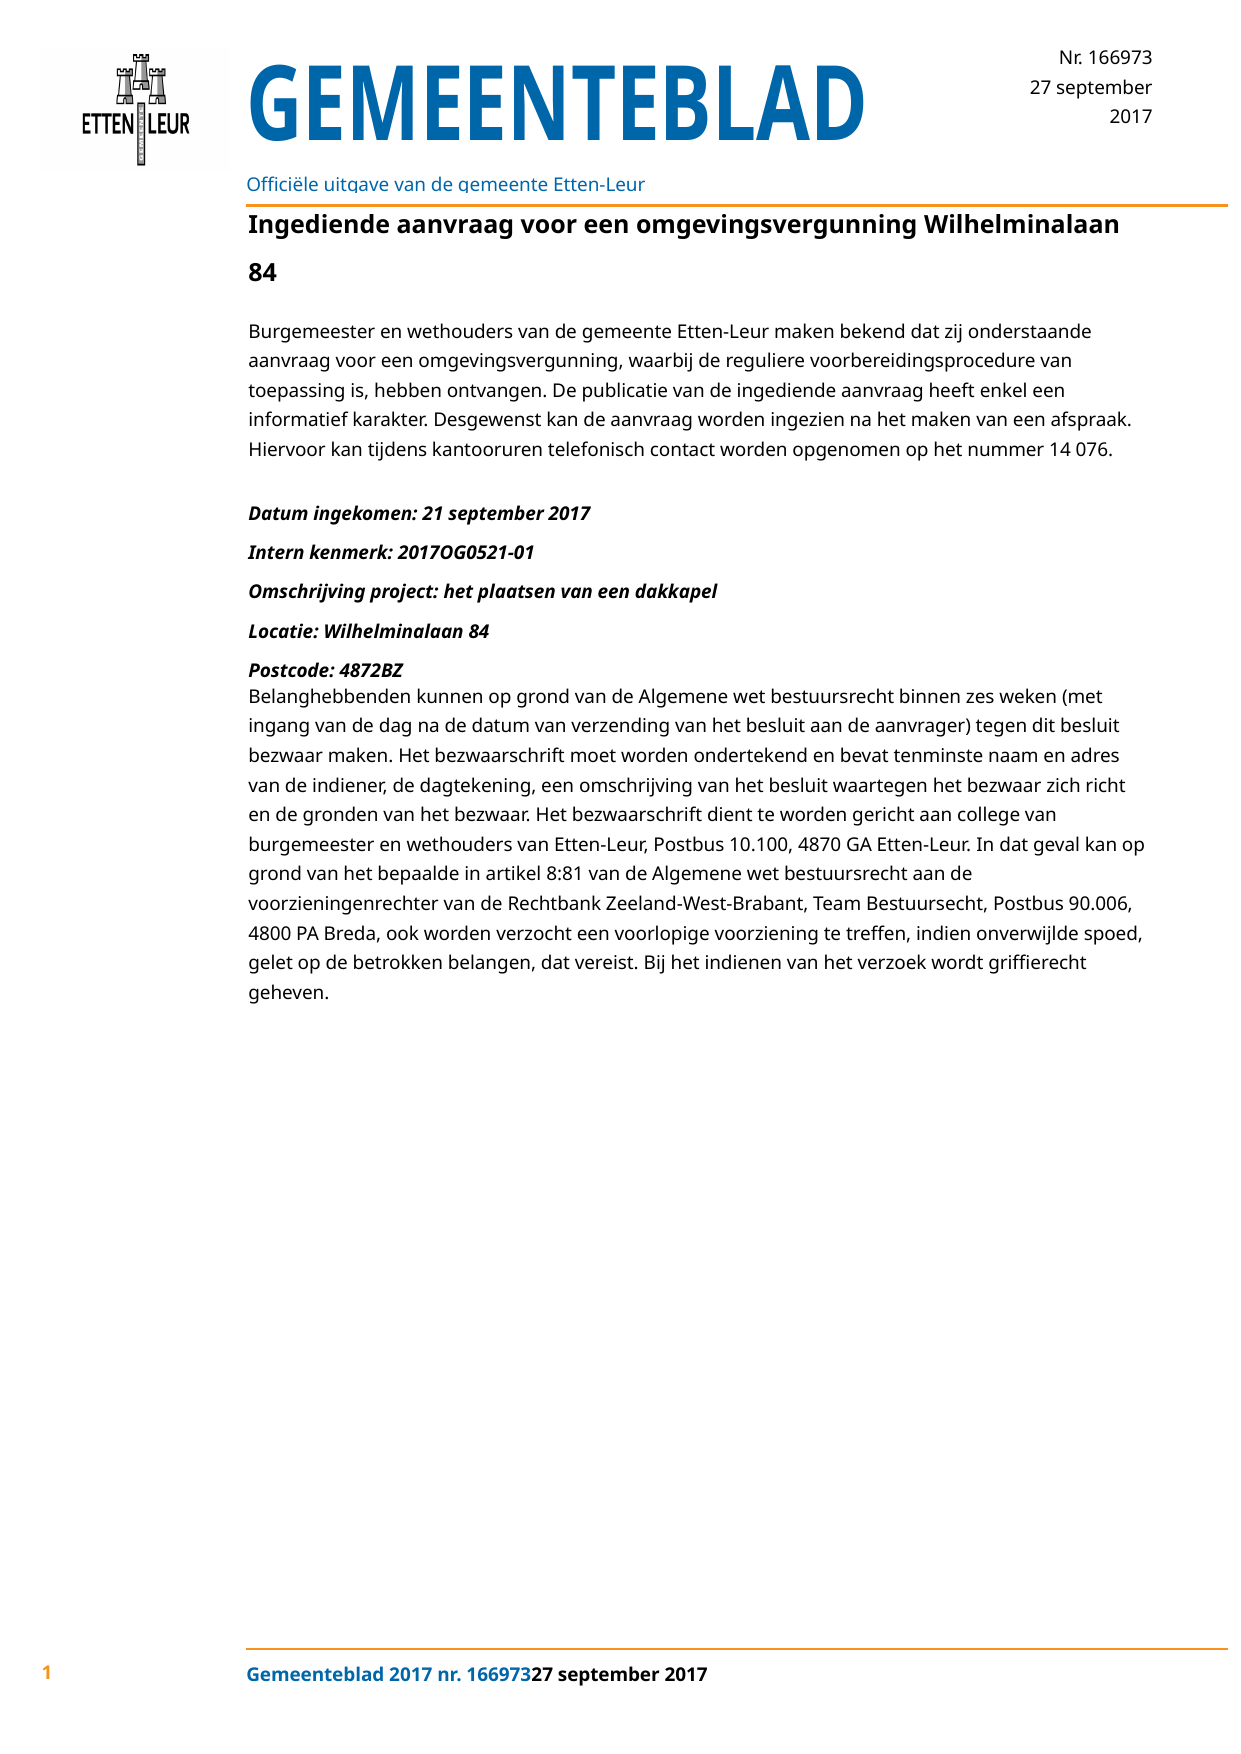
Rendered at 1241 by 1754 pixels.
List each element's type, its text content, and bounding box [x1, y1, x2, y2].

text Intern kenmerk: 2017OG0521-01 [248, 539, 1152, 565]
text Omschrijving project: het plaatsen van een dakkapel [248, 579, 1152, 604]
text Datum ingekomen: 21 september 2017 [248, 500, 1152, 526]
text Ingediende aanvraag voor een omgevingsvergunning Wilhelminalaan 84 [248, 207, 1152, 288]
picture [41, 47, 231, 172]
text Locatie: Wilhelminalaan 84 [248, 618, 1152, 644]
text Postcode: 4872BZ [248, 657, 1152, 683]
text Burgemeester en wethouders van de gemeente Etten-Leur maken bekend dat zij onderstaande aanvraag voor een omgevingsvergunning, waarbij de reguliere voorbereidingsprocedure van toepassing is, hebben ontvangen. De publicatie van de ingediende aanvraag heeft enkel een informatief karakter. Desgewenst kan de aanvraag worden ingezien na het maken van een afspraak. Hiervoor kan tijdens kantooruren telefonisch contact worden opgenomen op het nummer 14 076. [248, 318, 1152, 462]
text Belanghebbenden kunnen op grond van de Algemene wet bestuursrecht binnen zes weken (met ingang van de dag na de datum van verzending van het besluit aan de aanvrager) tegen dit besluit bezwaar maken. Het bezwaarschrift moet worden ondertekend en bevat tenminste naam en adres van de indiener, de dagtekening, een omschrijving van het besluit waartegen het bezwaar zich richt en de gronden van het bezwaar. Het bezwaarschrift dient te worden gericht aan college van burgemeester en wethouders van Etten-Leur, Postbus 10.100, 4870 GA Etten-Leur. In dat geval kan op grond van het bepaalde in artikel 8:81 van de Algemene wet bestuursrecht aan de voorzieningenrechter van de Rechtbank Zeeland-West-Brabant, Team Bestuursecht, Postbus 90.006, 4800 PA Breda, ook worden verzocht een voorlopige voorziening te treffen, indien onverwijlde spoed, gelet op de betrokken belangen, dat vereist. Bij het indienen van het verzoek wordt griffierecht geheven. [248, 683, 1152, 1004]
